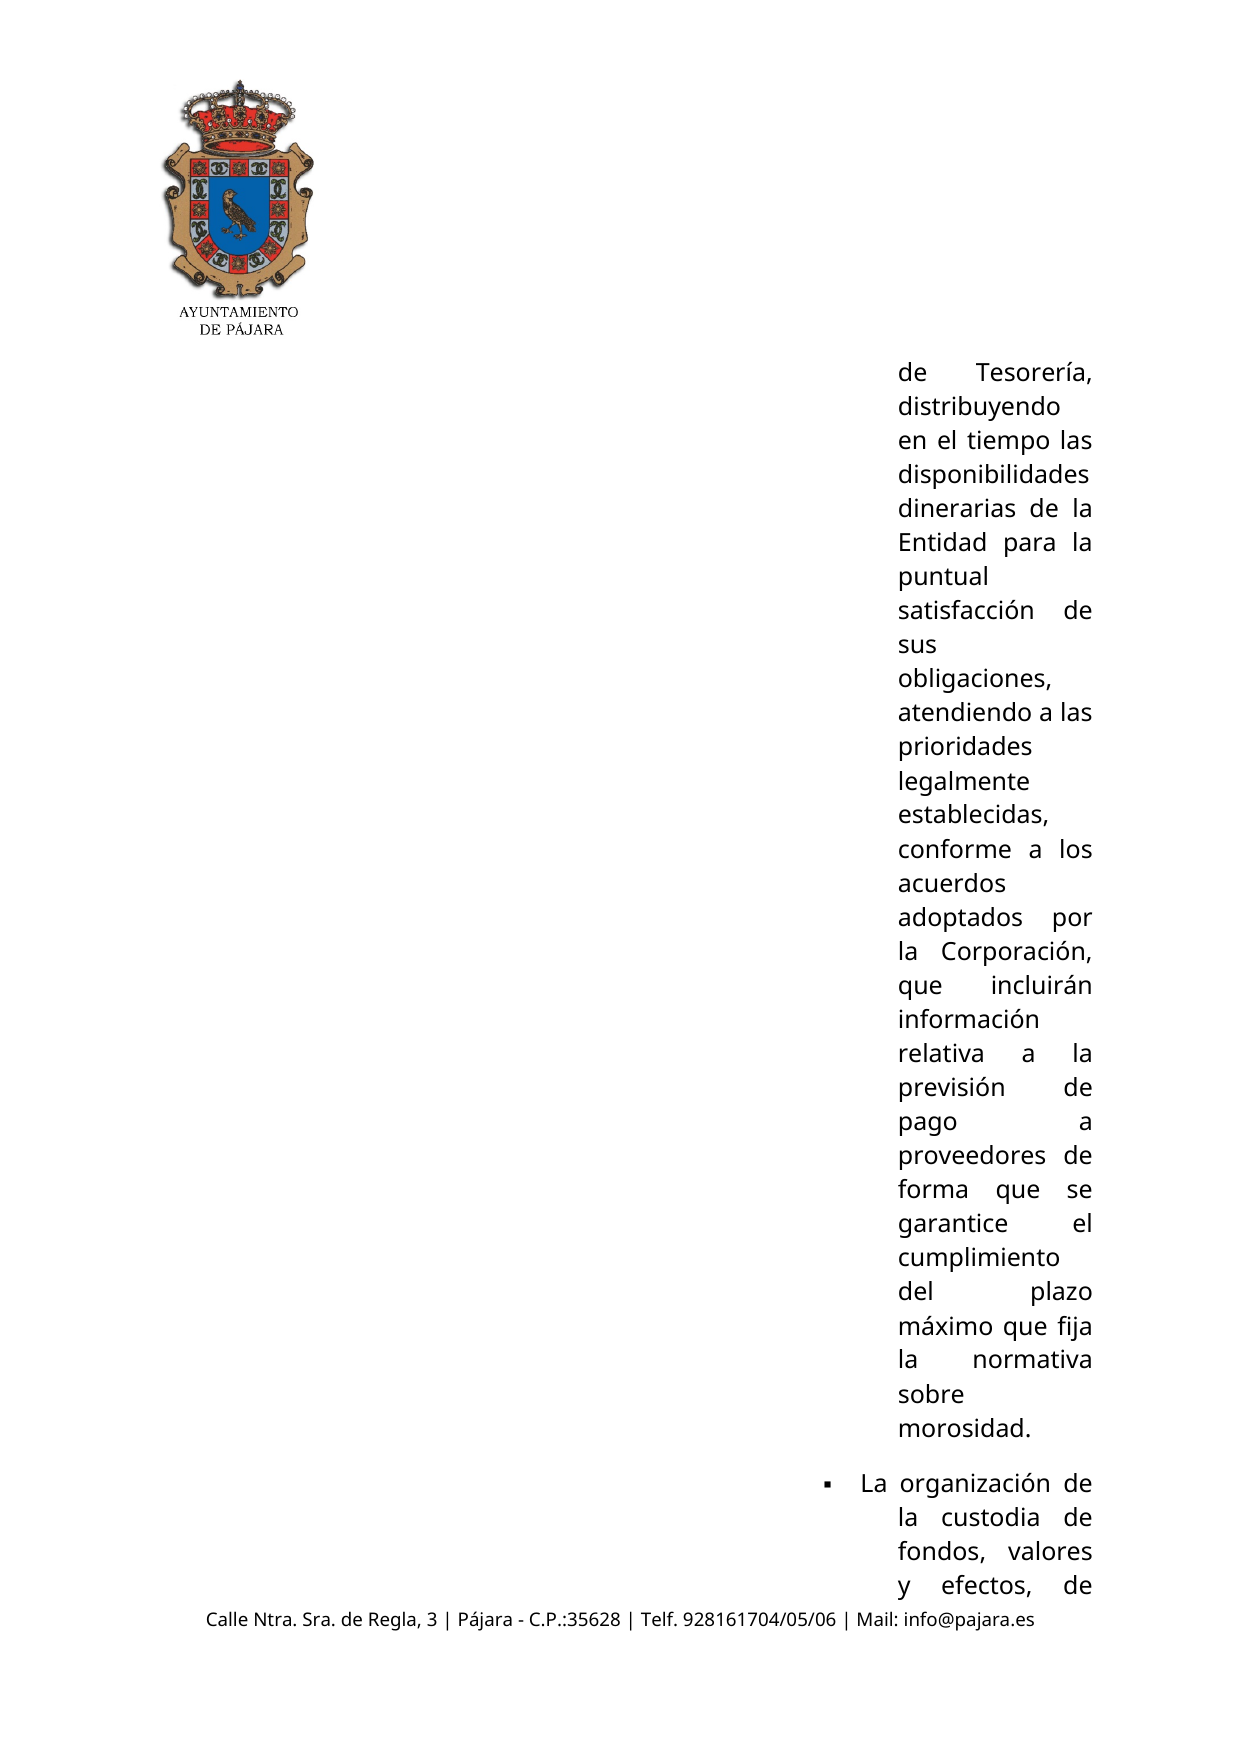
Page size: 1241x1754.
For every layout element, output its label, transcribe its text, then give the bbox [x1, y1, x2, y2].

list de Tesorería, distribuyendo en el tiempo las disponibilidades dinerarias de la Entidad para la puntual satisfacción de sus obligaciones, atendiendo a las prioridades legalmente establecidas, conforme a los acuerdos adoptados por la Corporación, que incluirán información relativa a la previsión de pago a proveedores de forma que se garantice el cumplimiento del plazo máximo que fija la normativa sobre morosidad. [823, 354, 1093, 1444]
list La organización de la custodia de fondos, valores y efectos, de [823, 1465, 1093, 1601]
